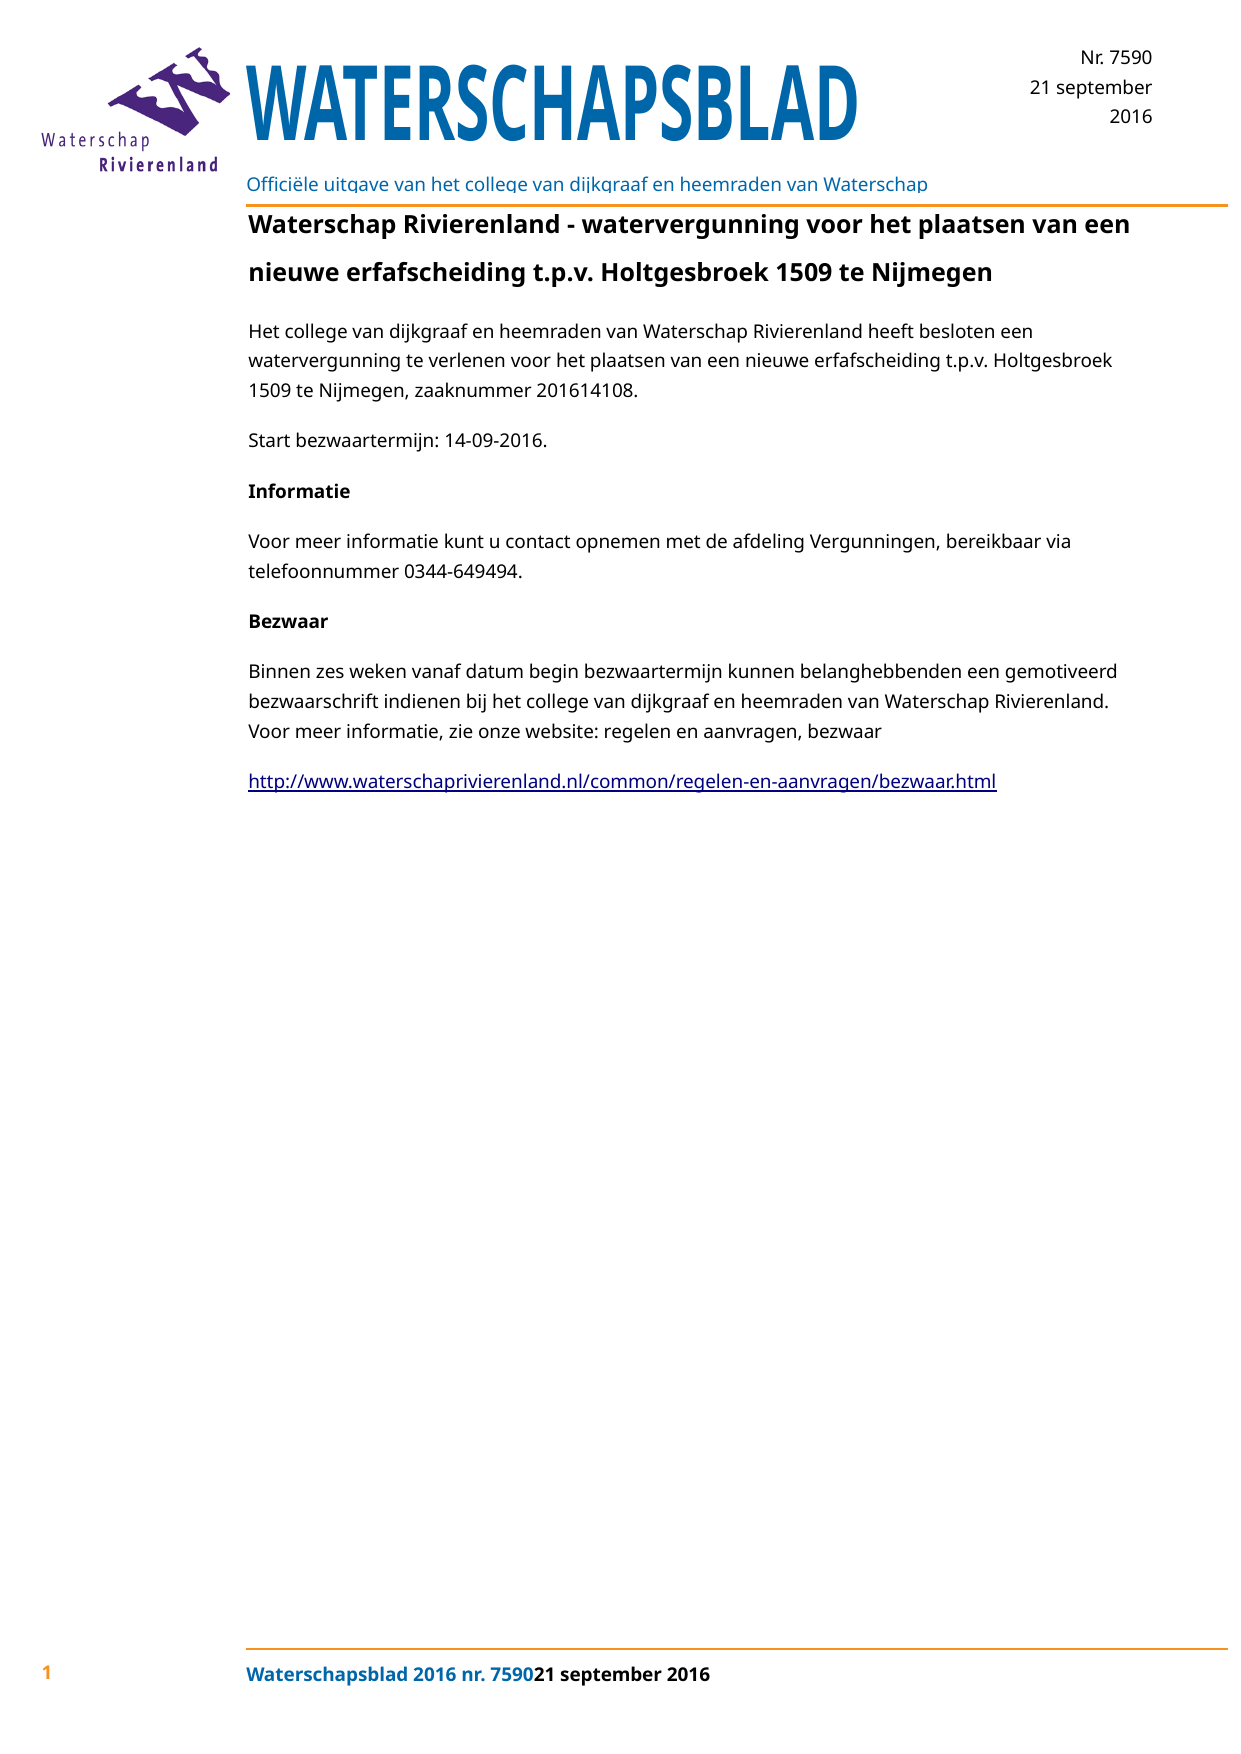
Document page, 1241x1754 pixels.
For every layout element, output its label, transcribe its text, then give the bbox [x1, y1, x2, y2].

text Binnen zes weken vanaf datum begin bezwaartermijn kunnen belanghebbenden een gemotiveerd bezwaarschrift indienen bij het college van dijkgraaf en heemraden van Waterschap Rivierenland. Voor meer informatie, zie onze website: regelen en aanvragen, bezwaar [248, 659, 1152, 744]
picture [41, 47, 231, 172]
text Voor meer informatie kunt u contact opnemen met de afdeling Vergunningen, bereikbaar via telefoonnummer 0344-649494. [248, 528, 1152, 584]
text Waterschap Rivierenland - watervergunning voor het plaatsen van een nieuwe erfafscheiding t.p.v. Holtgesbroek 1509 te Nijmegen [248, 207, 1152, 288]
text Bezwaar [248, 608, 1152, 634]
text Het college van dijkgraaf en heemraden van Waterschap Rivierenland heeft besloten een watervergunning te verlenen voor het plaatsen van een nieuwe erfafscheiding t.p.v. Holtgesbroek 1509 te Nijmegen, zaaknummer 201614108. [248, 318, 1152, 403]
text http://www.waterschaprivierenland.nl/common/regelen-en-aanvragen/bezwaar.html [248, 768, 1152, 794]
text Start bezwaartermijn: 14-09-2016. [248, 427, 1152, 453]
text Informatie [248, 478, 1152, 504]
